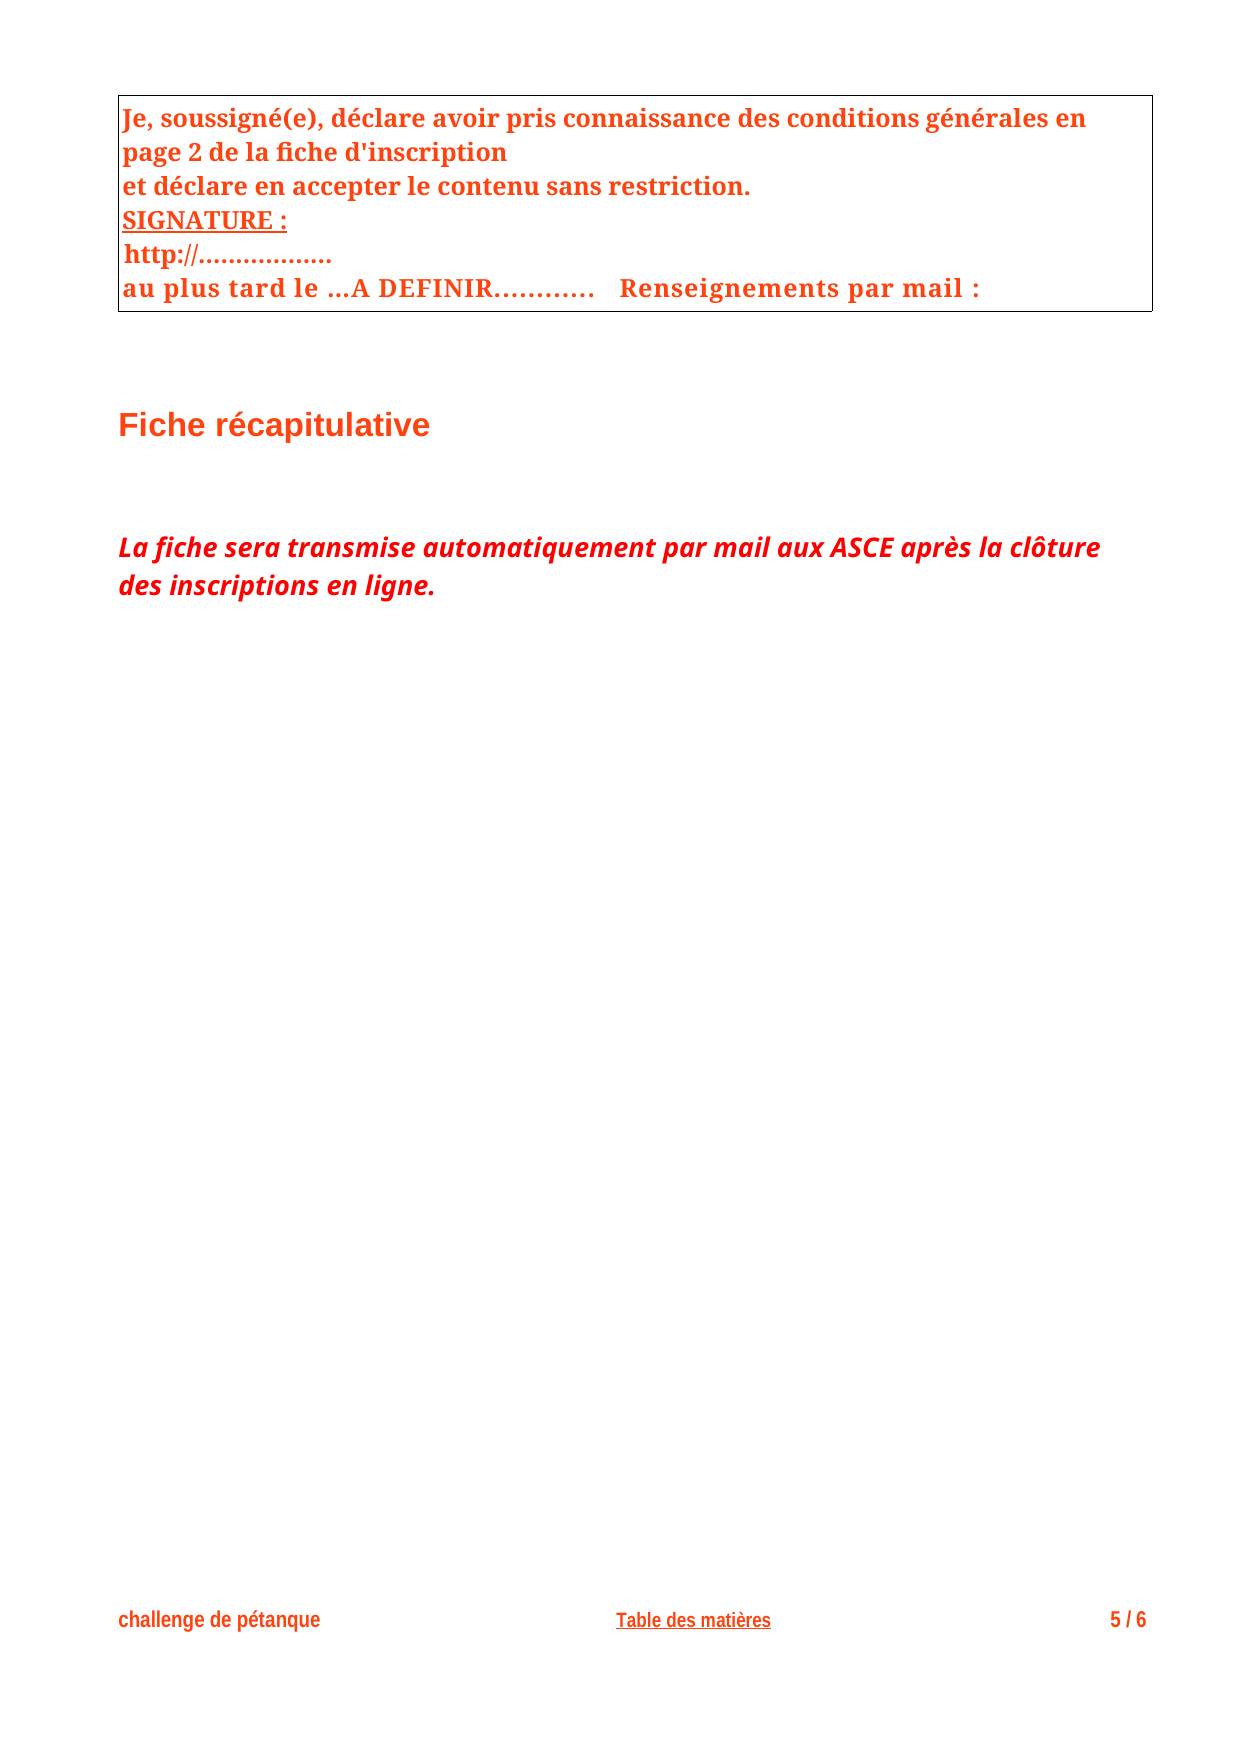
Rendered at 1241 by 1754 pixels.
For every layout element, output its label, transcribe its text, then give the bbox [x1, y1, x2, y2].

table_header Je, soussigné(e), déclare avoir pris connaissance des conditions générales en page 2 de la fiche d'inscription et déclare en accepter le contenu sans restriction. SIGNATURE : http://.................. au plus tard le …A DEFINIR............ Renseignements par mail : [119, 96, 1152, 311]
subtitle Fiche récapitulative [118, 404, 1152, 443]
text La fiche sera transmise automatiquement par mail aux ASCE après la clôture des inscriptions en ligne. [118, 529, 1152, 603]
